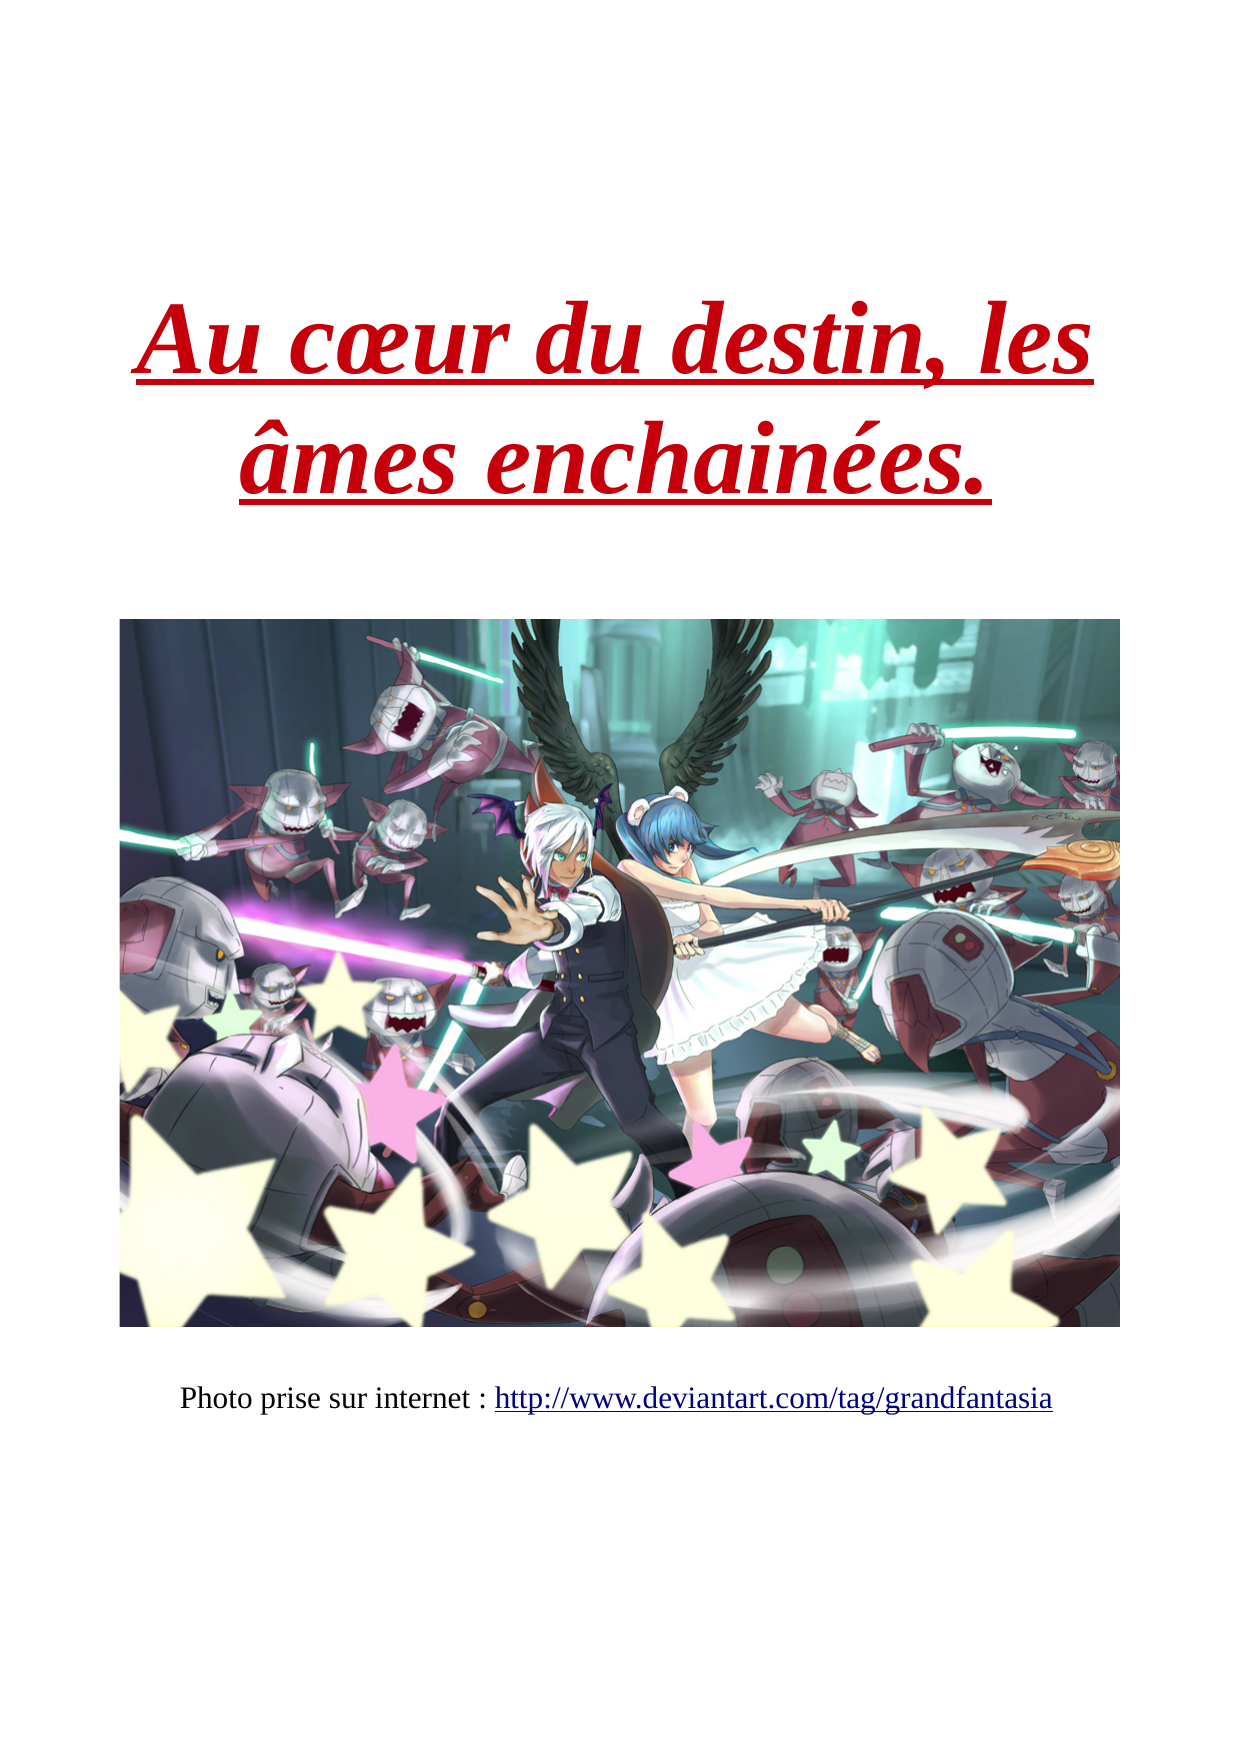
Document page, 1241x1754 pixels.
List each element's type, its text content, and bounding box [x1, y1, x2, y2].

picture [119, 619, 1120, 1327]
text Photo prise sur internet : http://www.deviantart.com/tag/grandfantasia [118, 1379, 1122, 1415]
text Au cœur du destin, les âmes enchainées. [118, 276, 1122, 516]
